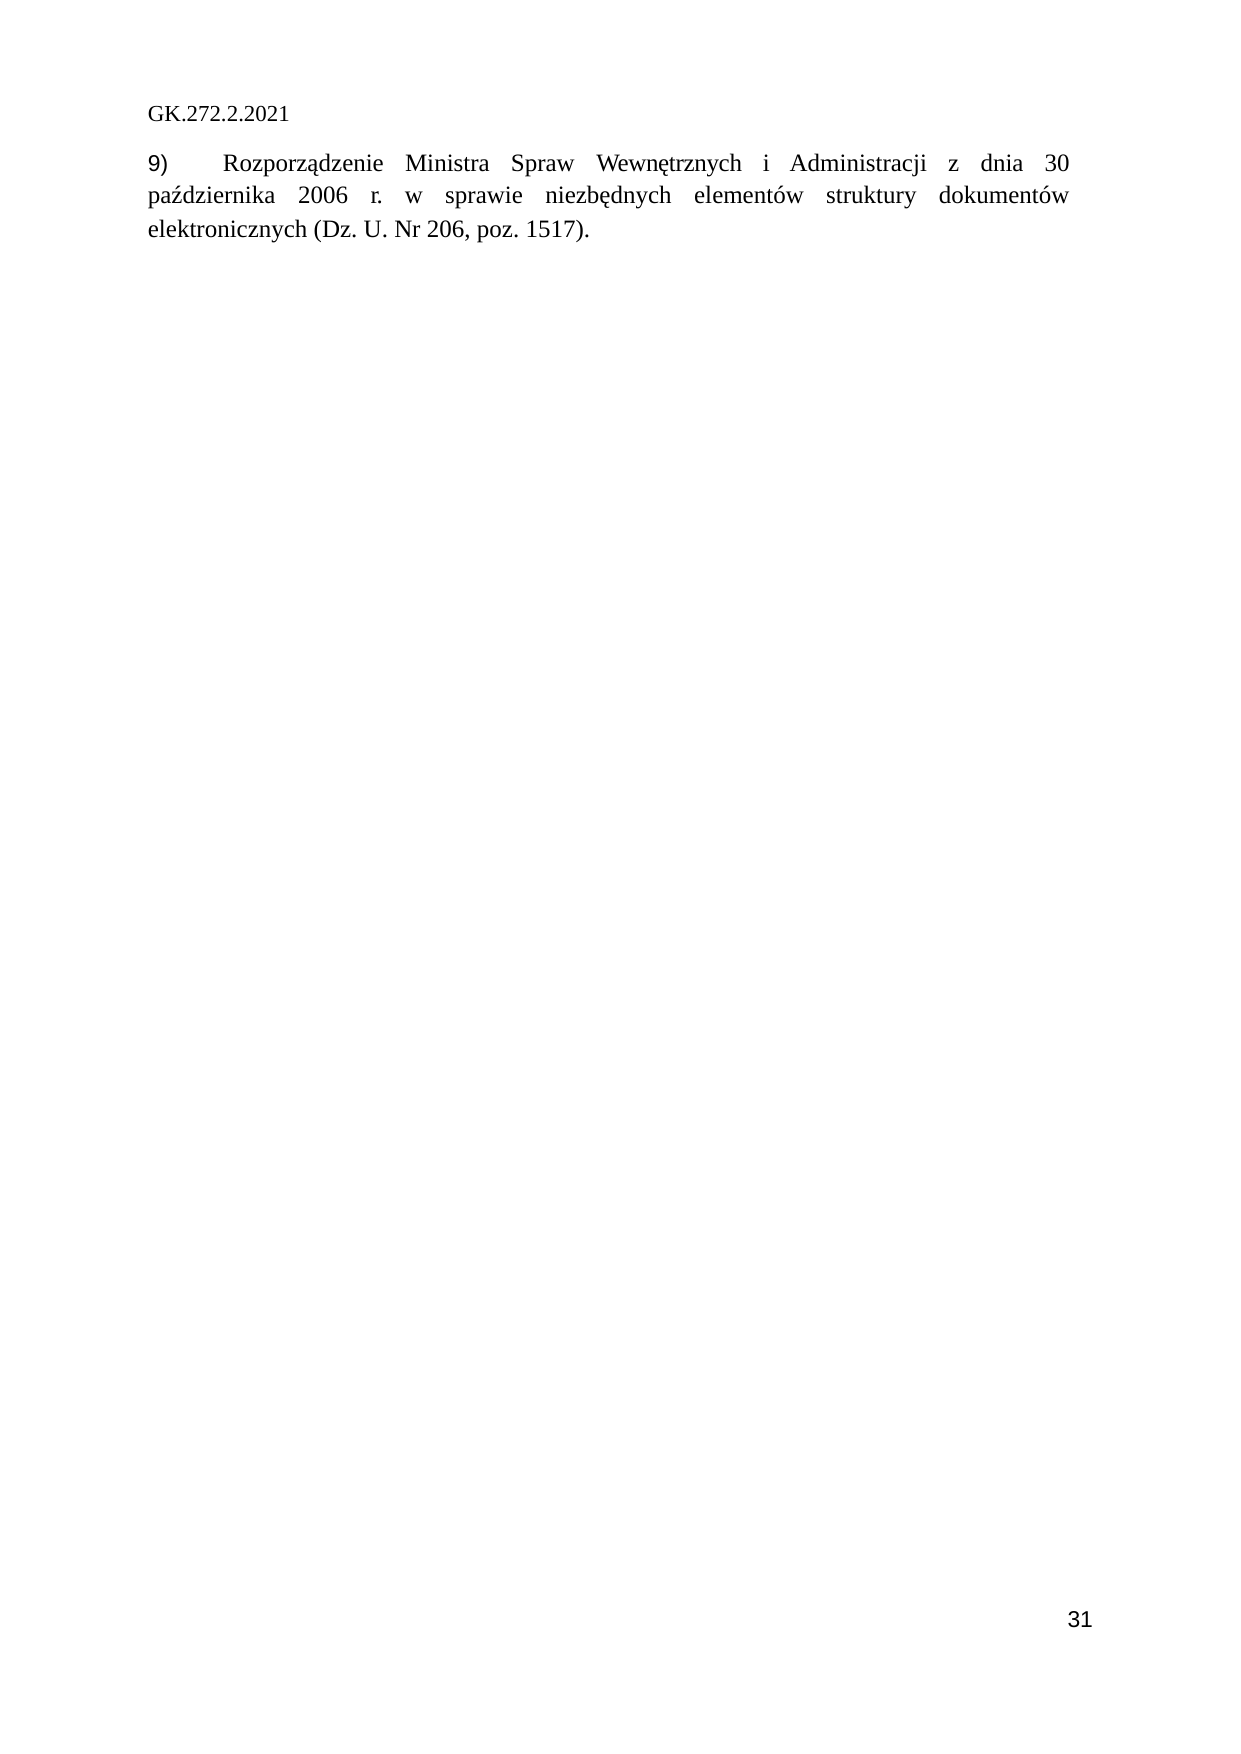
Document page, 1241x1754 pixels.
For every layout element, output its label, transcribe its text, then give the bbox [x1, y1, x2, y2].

list Rozporządzenie Ministra Spraw Wewnętrznych i Administracji z dnia 30 października 2006 r. w sprawie niezbędnych elementów struktury dokumentów elektronicznych (Dz. U. Nr 206, poz. 1517). [148, 148, 1070, 242]
